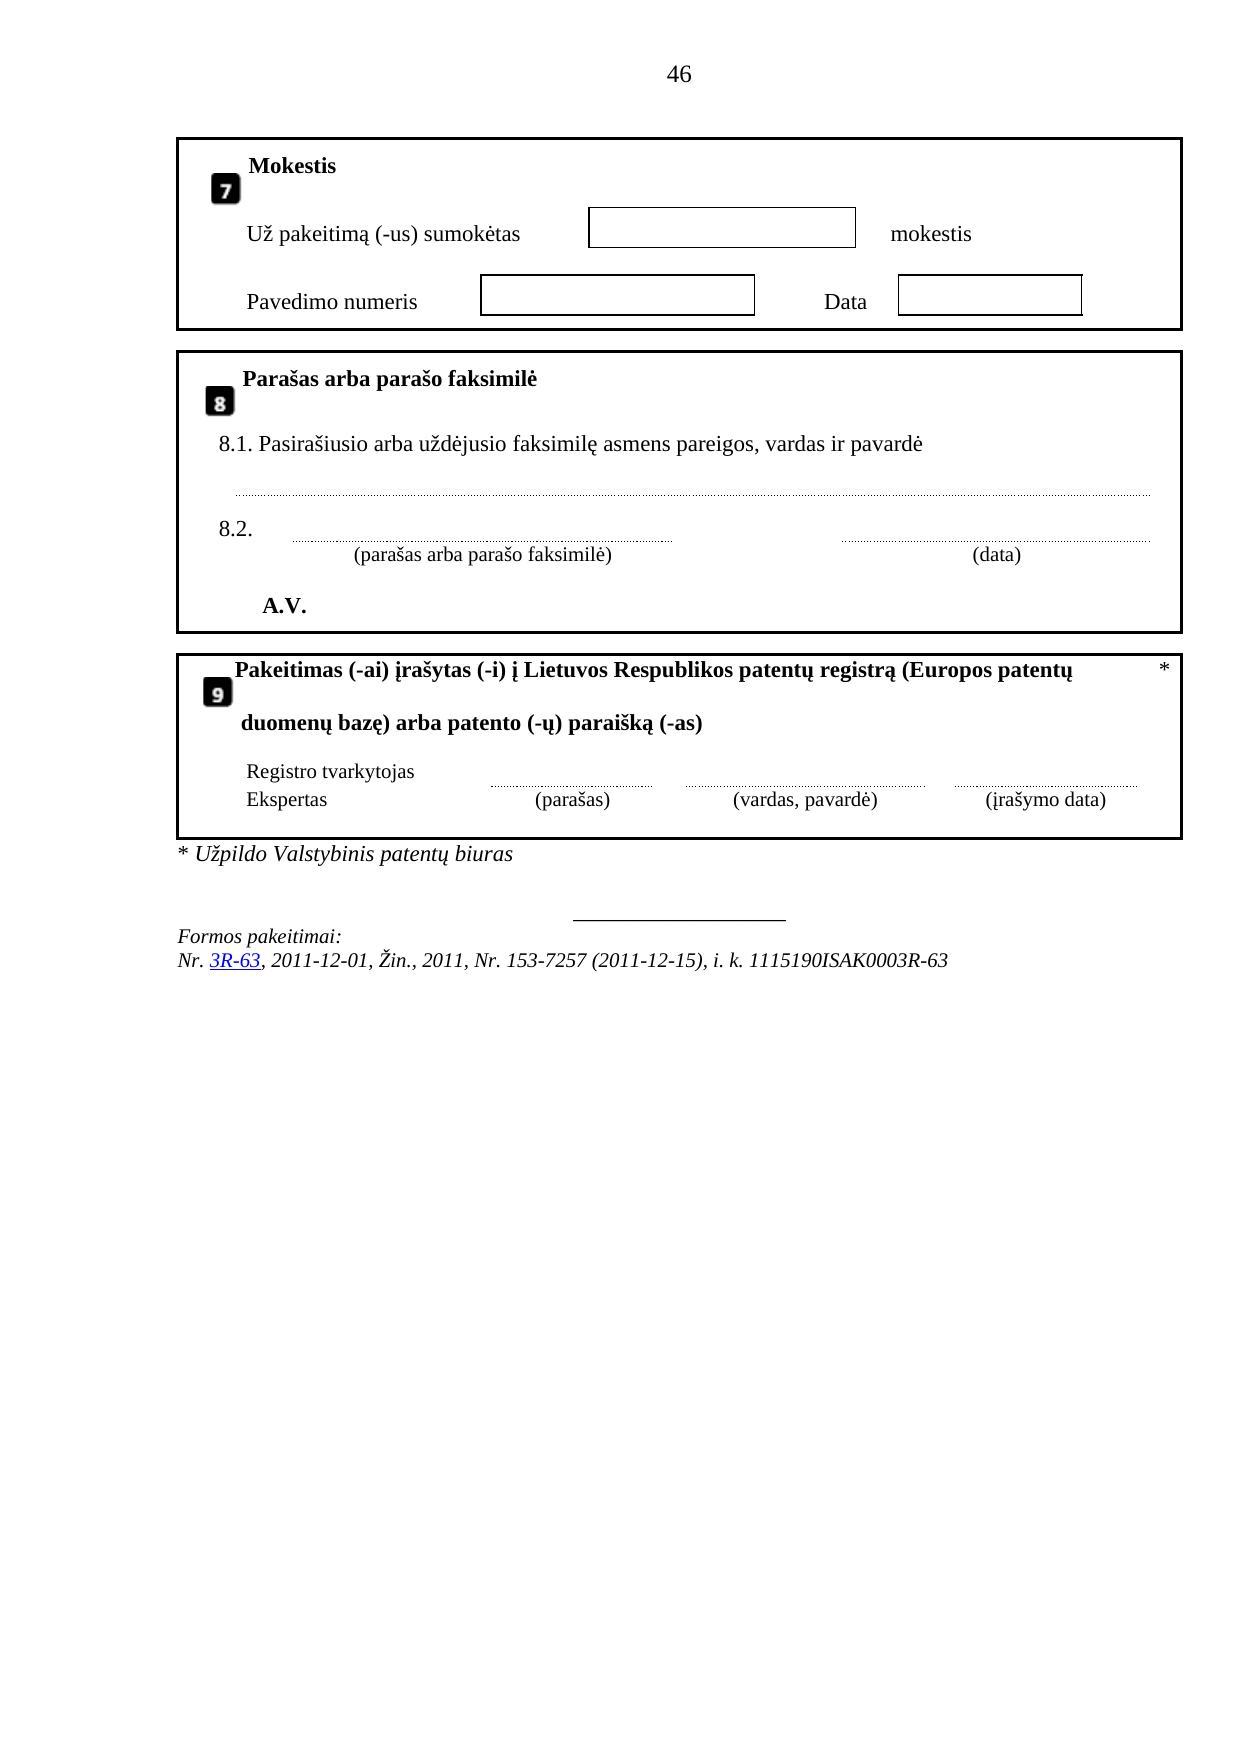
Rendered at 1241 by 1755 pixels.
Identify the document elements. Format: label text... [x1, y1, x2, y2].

table_cell [955, 735, 1137, 786]
table_cell [179, 207, 235, 246]
table_cell 8.2. [207, 495, 293, 541]
table_cell [179, 495, 207, 541]
table_cell (įrašymo data) [955, 786, 1137, 813]
table_cell (parašas arba parašo faksimilė) [293, 541, 673, 568]
text Formos pakeitimai: [177, 924, 1181, 948]
table_cell [1151, 495, 1180, 541]
table_cell [179, 619, 1180, 631]
table_cell [686, 735, 924, 786]
table_cell [924, 786, 954, 813]
table_cell [179, 786, 235, 813]
table_cell [323, 569, 1180, 619]
table_cell [590, 208, 855, 246]
table_cell [179, 541, 293, 568]
table_cell (vardas, pavardė) [686, 786, 924, 813]
table_cell [179, 813, 1180, 837]
table_cell [1137, 735, 1180, 786]
table_cell [179, 314, 1180, 328]
table_cell [924, 735, 954, 786]
table_cell [179, 274, 235, 314]
table_cell [1151, 541, 1180, 568]
table_cell mokestis [856, 207, 1180, 246]
table_cell (data) [842, 541, 1151, 568]
table_cell Data [813, 274, 898, 314]
table_header Mokestis [179, 140, 1180, 207]
table_cell Registro tvarkytojas [235, 735, 491, 786]
table_cell [1151, 418, 1180, 456]
table_cell [179, 456, 236, 494]
table_cell [654, 786, 686, 813]
table_header Pakeitimas (-ai) įrašytas (-i) į Lietuvos Respublikos patentų registrą (Europos patentų duomenų bazę) arba patento (-ų) paraišką (-as) [179, 656, 1137, 735]
table_cell Už pakeitimą (-us) sumokėtas [235, 207, 588, 246]
table_cell [179, 418, 207, 456]
table_header * [1137, 656, 1180, 735]
table_cell [673, 495, 842, 541]
table_cell [899, 276, 1081, 314]
text Nr. 3R-63, 2011-12-01, Žin., 2011, Nr. 153-7257 (2011-12-15), i. k. 1115190ISAK0003R-63 [177, 948, 1181, 972]
table_cell [842, 495, 1151, 541]
table_cell [491, 735, 654, 786]
table_cell [179, 735, 235, 786]
table_cell [673, 541, 842, 568]
table_cell [293, 495, 673, 541]
table_cell [1151, 456, 1180, 494]
text * Užpildo Valstybinis patentų biuras [177, 840, 1181, 867]
table_cell 8.1. Pasirašiusio arba uždėjusio faksimilę asmens pareigos, vardas ir pavardė [207, 418, 1151, 456]
table_cell [482, 276, 754, 314]
table_cell [179, 246, 1180, 274]
table_cell [179, 569, 251, 619]
table_cell (parašas) [491, 786, 654, 813]
table_cell Ekspertas [235, 786, 491, 813]
table_cell Pavedimo numeris [235, 274, 480, 314]
table_header Parašas arba parašo faksimilė [179, 353, 1180, 418]
table_cell [755, 274, 813, 314]
table_cell [654, 735, 686, 786]
table_cell [236, 456, 1151, 494]
text _________________ [177, 895, 1181, 924]
table_cell [1137, 786, 1180, 813]
table_cell [1082, 274, 1180, 314]
table_cell A.V. [251, 569, 323, 619]
